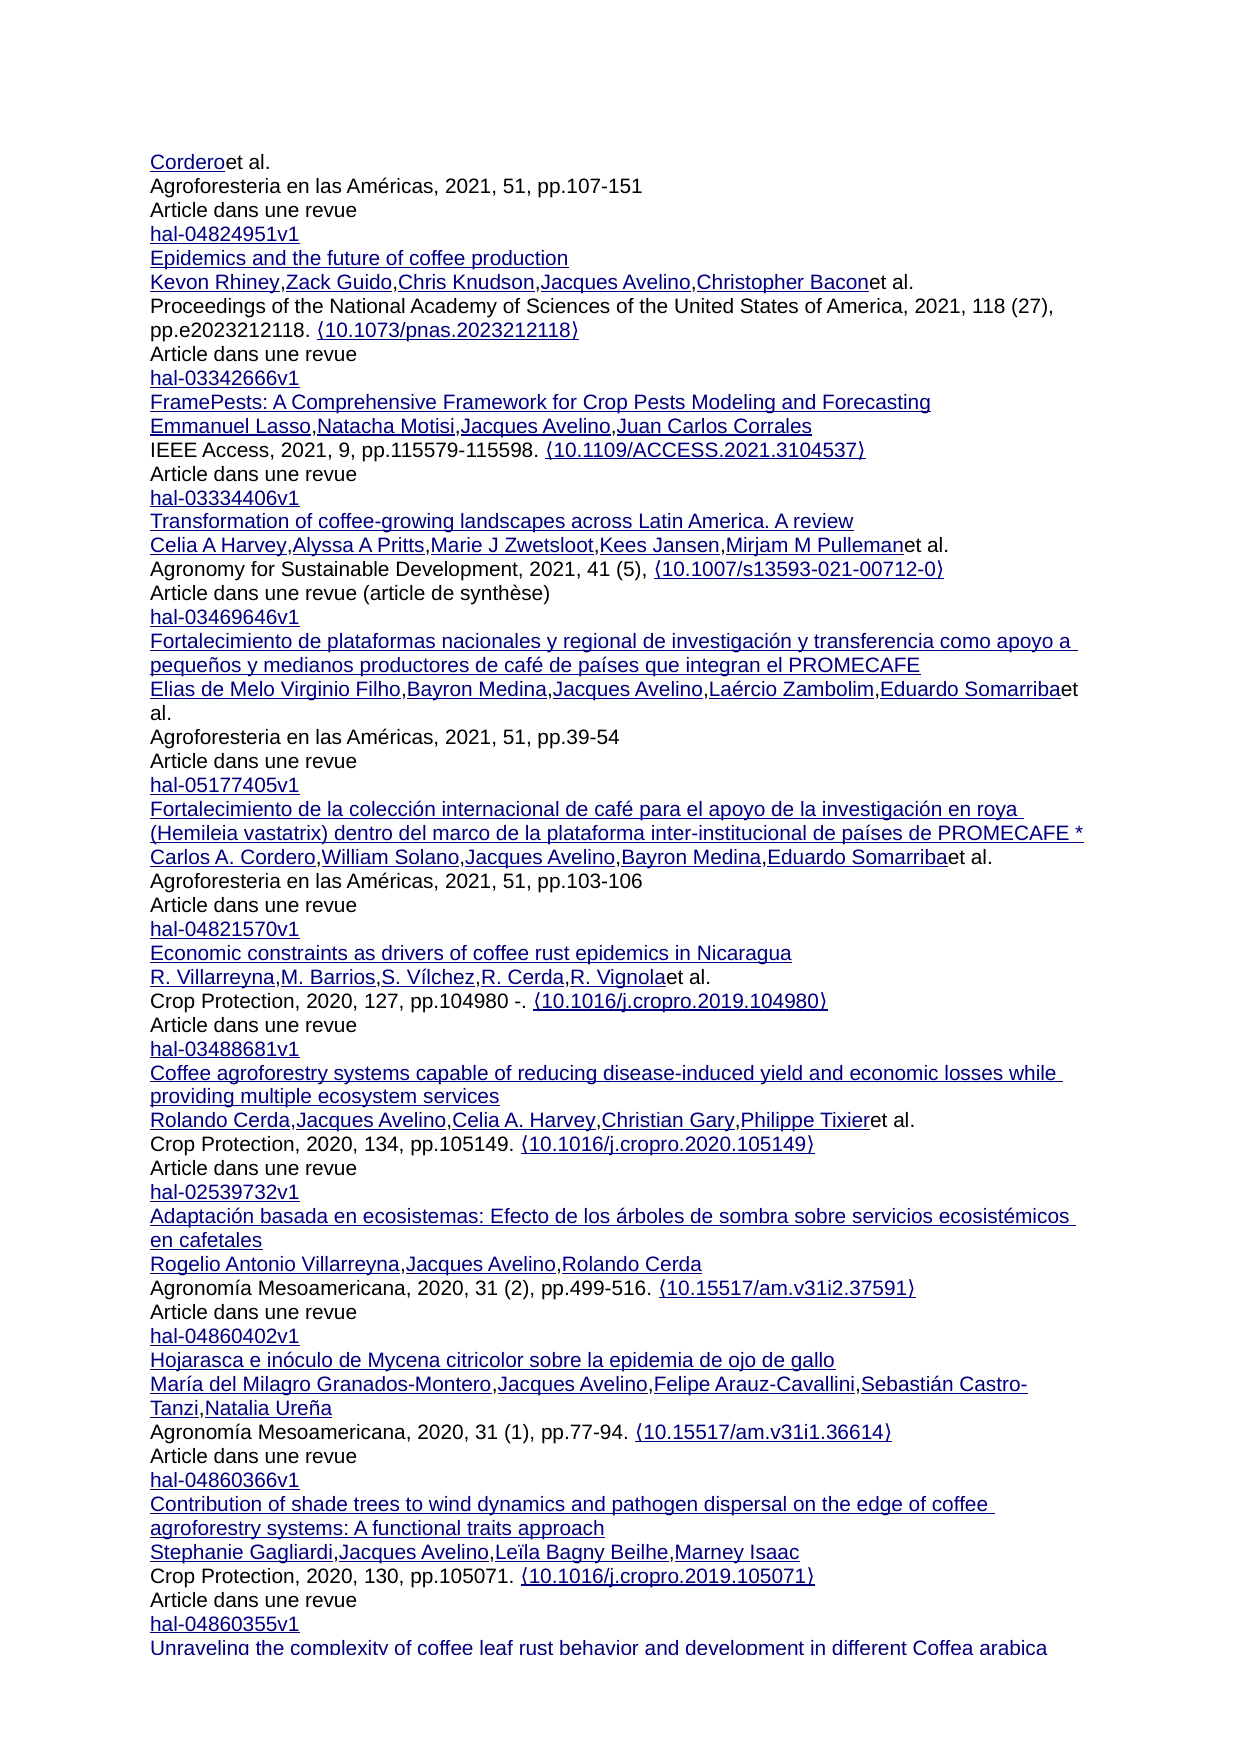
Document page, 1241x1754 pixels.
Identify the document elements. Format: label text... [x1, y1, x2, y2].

table_cell Economic constraints as drivers of coffee rust epidemics in Nicaragua R. Villarreyna,M. Barrios,S. Vílchez,R. Cerda,R. Vignolaet al. Crop Protection, 2020, 127, pp.104980 -. ⟨10.1016/j.cropro.2019.104980⟩ Article dans une revue hal-03488681v1 [150, 941, 1090, 1060]
table_cell Contribution of shade trees to wind dynamics and pathogen dispersal on the edge of coffee agroforestry systems: A functional traits approach Stephanie Gagliardi,Jacques Avelino,Leïla Bagny Beilhe,Marney Isaac Crop Protection, 2020, 130, pp.105071. ⟨10.1016/j.cropro.2019.105071⟩ Article dans une revue hal-04860355v1 [150, 1492, 1090, 1635]
table_cell Fortalecimiento de la colección internacional de café para el apoyo de la investigación en roya (Hemileia vastatrix) dentro del marco de la plataforma inter-institucional de países de PROMECAFE * Carlos A. Cordero,William Solano,Jacques Avelino,Bayron Medina,Eduardo Somarribaet al. Agroforesteria en las Américas, 2021, 51, pp.103-106 Article dans une revue hal-04821570v1 [150, 797, 1090, 941]
table_cell Epidemics and the future of coffee production Kevon Rhiney,Zack Guido,Chris Knudson,Jacques Avelino,Christopher Baconet al. Proceedings of the National Academy of Sciences of the United States of America, 2021, 118 (27), pp.e2023212118. ⟨10.1073/pnas.2023212118⟩ Article dans une revue hal-03342666v1 [150, 246, 1090, 389]
table_cell FramePests: A Comprehensive Framework for Crop Pests Modeling and Forecasting Emmanuel Lasso,Natacha Motisi,Jacques Avelino,Juan Carlos Corrales IEEE Access, 2021, 9, pp.115579-115598. ⟨10.1109/ACCESS.2021.3104537⟩ Article dans une revue hal-03334406v1 [150, 390, 1090, 509]
table_cell Corderoet al. Agroforesteria en las Américas, 2021, 51, pp.107-151 Article dans une revue hal-04824951v1 [150, 150, 1090, 246]
table_cell Unraveling the complexity of coffee leaf rust behavior and development in different Coffea arabica [150, 1635, 1090, 1655]
table_cell Adaptación basada en ecosistemas: Efecto de los árboles de sombra sobre servicios ecosistémicos en cafetales Rogelio Antonio Villarreyna,Jacques Avelino,Rolando Cerda Agronomía Mesoamericana, 2020, 31 (2), pp.499-516. ⟨10.15517/am.v31i2.37591⟩ Article dans une revue hal-04860402v1 [150, 1204, 1090, 1348]
table_cell Transformation of coffee-growing landscapes across Latin America. A review Celia A Harvey,Alyssa A Pritts,Marie J Zwetsloot,Kees Jansen,Mirjam M Pullemanet al. Agronomy for Sustainable Development, 2021, 41 (5), ⟨10.1007/s13593-021-00712-0⟩ Article dans une revue (article de synthèse) hal-03469646v1 [150, 509, 1090, 629]
table_cell Fortalecimiento de plataformas nacionales y regional de investigación y transferencia como apoyo a pequeños y medianos productores de café de países que integran el PROMECAFE Elias de Melo Virginio Filho,Bayron Medina,Jacques Avelino,Laércio Zambolim,Eduardo Somarribaet al. Agroforesteria en las Américas, 2021, 51, pp.39-54 Article dans une revue hal-05177405v1 [150, 629, 1090, 797]
table_cell Coffee agroforestry systems capable of reducing disease-induced yield and economic losses while providing multiple ecosystem services Rolando Cerda,Jacques Avelino,Celia A. Harvey,Christian Gary,Philippe Tixieret al. Crop Protection, 2020, 134, pp.105149. ⟨10.1016/j.cropro.2020.105149⟩ Article dans une revue hal-02539732v1 [150, 1060, 1090, 1204]
table_cell Hojarasca e inóculo de Mycena citricolor sobre la epidemia de ojo de gallo María del Milagro Granados-Montero,Jacques Avelino,Felipe Arauz-Cavallini,Sebastián Castro-Tanzi,Natalia Ureña Agronomía Mesoamericana, 2020, 31 (1), pp.77-94. ⟨10.15517/am.v31i1.36614⟩ Article dans une revue hal-04860366v1 [150, 1348, 1090, 1492]
